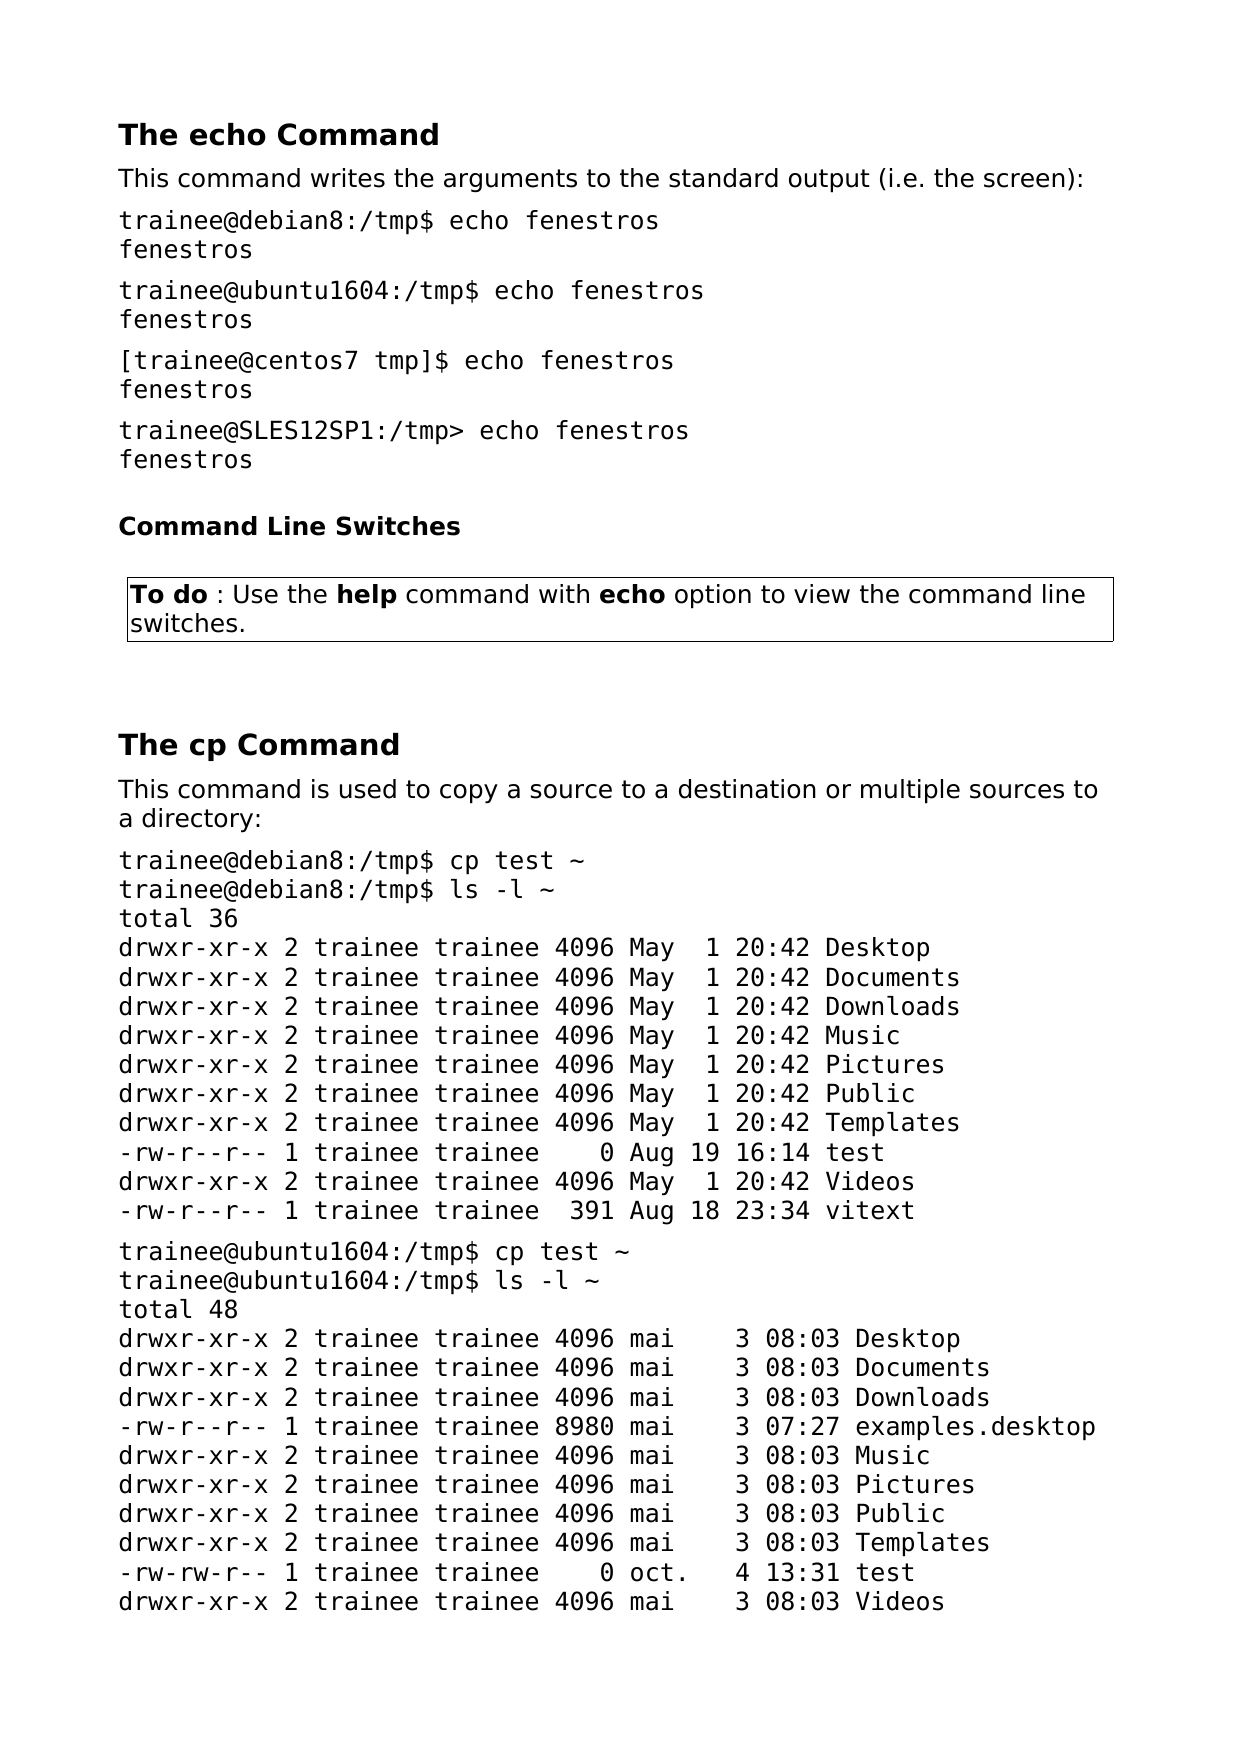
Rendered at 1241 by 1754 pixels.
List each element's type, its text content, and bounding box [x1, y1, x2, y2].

text [trainee@centos7 tmp]$ echo fenestros fenestros [118, 346, 1122, 405]
text trainee@debian8:/tmp$ echo fenestros fenestros [118, 206, 1122, 264]
text trainee@ubuntu1604:/tmp$ cp test ~ trainee@ubuntu1604:/tmp$ ls -l ~ total 48 drwxr-xr-x 2 trainee trainee 4096 mai 3 08:03 Desktop drwxr-xr-x 2 trainee trainee 4096 mai 3 08:03 Documents drwxr-xr-x 2 trainee trainee 4096 mai 3 08:03 Downloads -rw-r--r-- 1 trainee trainee 8980 mai 3 07:27 examples.desktop drwxr-xr-x 2 trainee trainee 4096 mai 3 08:03 Music drwxr-xr-x 2 trainee trainee 4096 mai 3 08:03 Pictures drwxr-xr-x 2 trainee trainee 4096 mai 3 08:03 Public drwxr-xr-x 2 trainee trainee 4096 mai 3 08:03 Templates -rw-rw-r-- 1 trainee trainee 0 oct. 4 13:31 test drwxr-xr-x 2 trainee trainee 4096 mai 3 08:03 Videos [118, 1237, 1122, 1616]
text This command writes the arguments to the standard output (i.e. the screen): [118, 164, 1122, 194]
subtitle Command Line Switches [118, 512, 1122, 541]
subtitle The cp Command [118, 729, 1122, 763]
text This command is used to copy a source to a destination or multiple sources to a directory: [118, 775, 1122, 833]
text trainee@ubuntu1604:/tmp$ echo fenestros fenestros [118, 276, 1122, 335]
subtitle The echo Command [118, 118, 1122, 152]
text trainee@SLES12SP1:/tmp> echo fenestros fenestros [118, 417, 1122, 475]
text trainee@debian8:/tmp$ cp test ~ trainee@debian8:/tmp$ ls -l ~ total 36 drwxr-xr-x 2 trainee trainee 4096 May 1 20:42 Desktop drwxr-xr-x 2 trainee trainee 4096 May 1 20:42 Documents drwxr-xr-x 2 trainee trainee 4096 May 1 20:42 Downloads drwxr-xr-x 2 trainee trainee 4096 May 1 20:42 Music drwxr-xr-x 2 trainee trainee 4096 May 1 20:42 Pictures drwxr-xr-x 2 trainee trainee 4096 May 1 20:42 Public drwxr-xr-x 2 trainee trainee 4096 May 1 20:42 Templates -rw-r--r-- 1 trainee trainee 0 Aug 19 16:14 test drwxr-xr-x 2 trainee trainee 4096 May 1 20:42 Videos -rw-r--r-- 1 trainee trainee 391 Aug 18 23:34 vitext [118, 846, 1122, 1225]
table_header To do : Use the help command with echo option to view the command line switches. [128, 578, 1113, 641]
